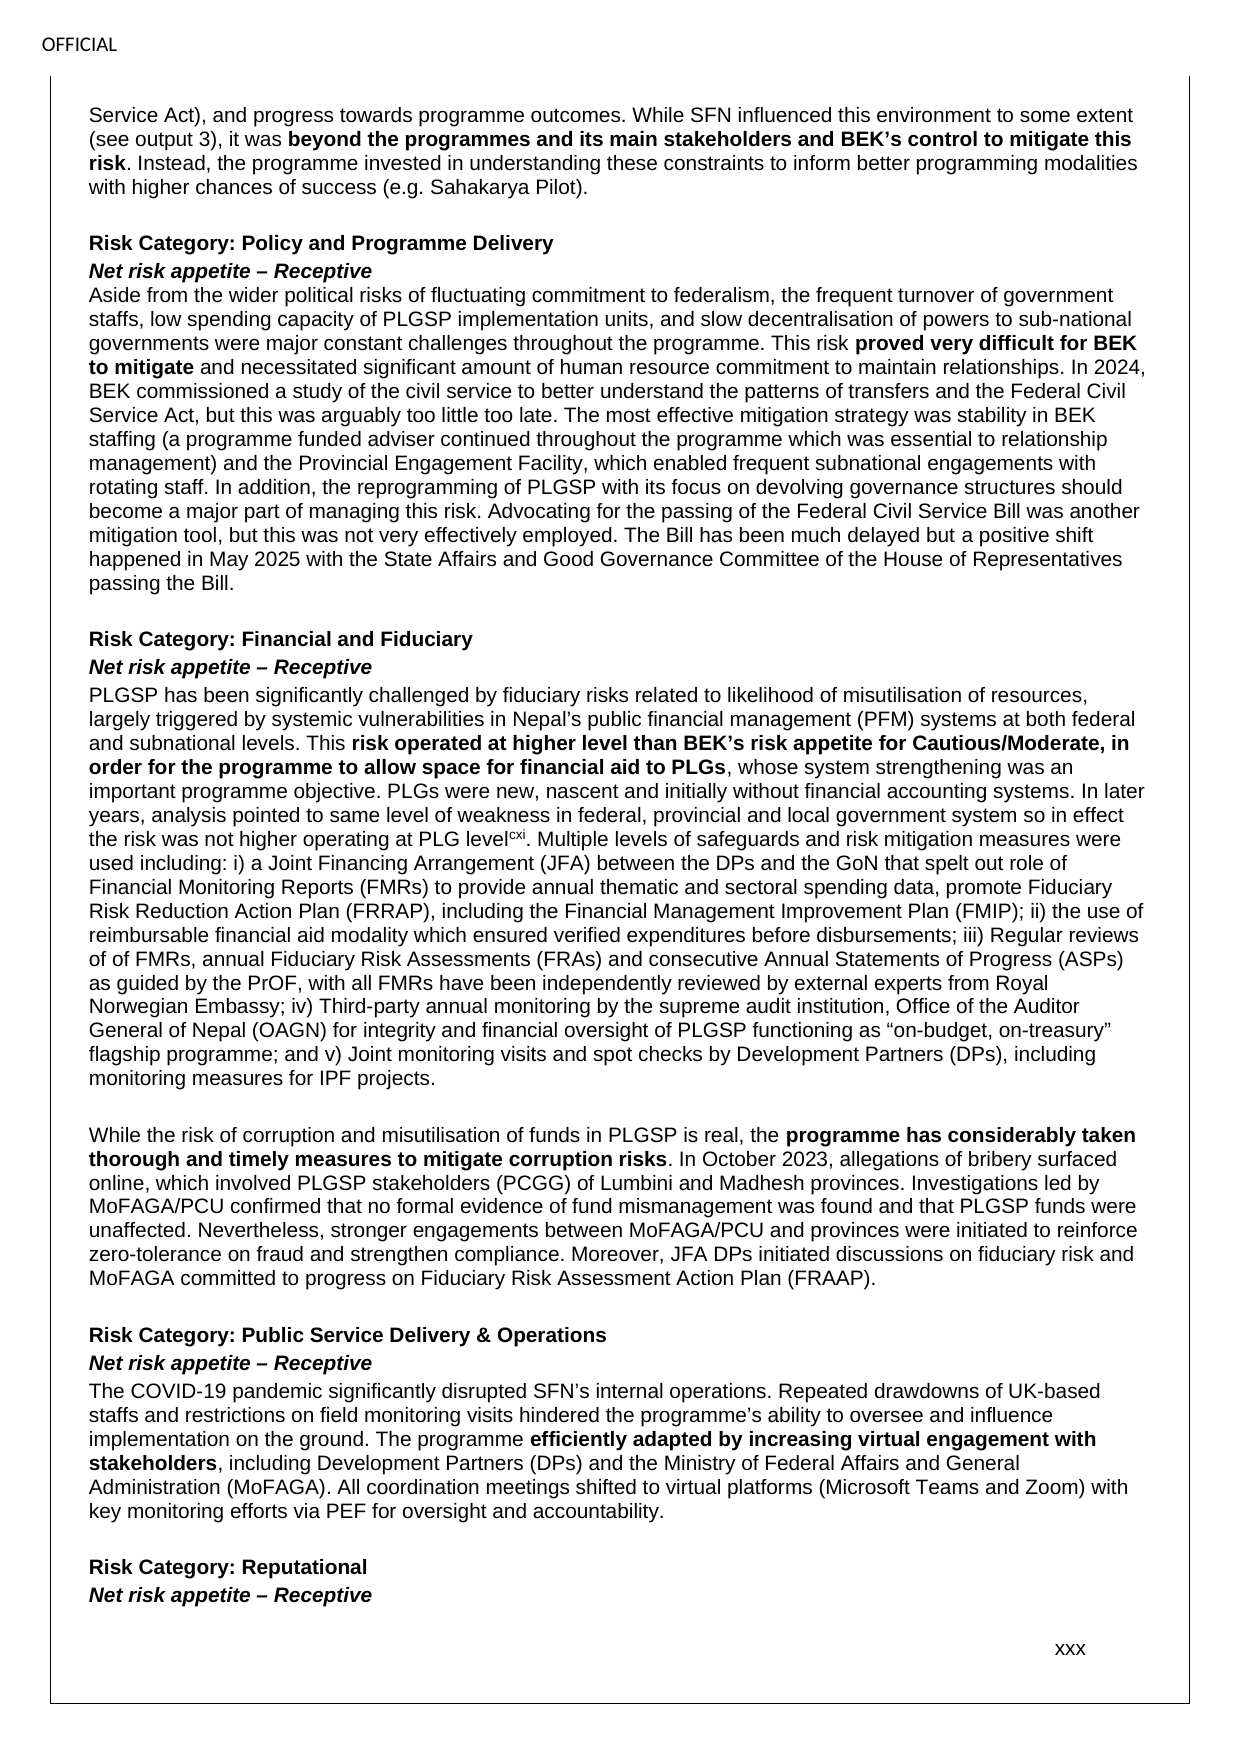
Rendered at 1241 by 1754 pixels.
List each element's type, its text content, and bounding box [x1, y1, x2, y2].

text Risk Category: Public Service Delivery & Operations [89, 1322, 1152, 1346]
text PLGSP has been significantly challenged by fiduciary risks related to likelihood of misutilisation of resources, largely triggered by systemic vulnerabilities in Nepal’s public financial management (PFM) systems at both federal and subnational levels. This risk operated at higher level than BEK’s risk appetite for Cautious/Moderate, in order for the programme to allow space for financial aid to PLGs, whose system strengthening was an important programme objective. PLGs were new, nascent and initially without financial accounting systems. In later years, analysis pointed to same level of weakness in federal, provincial and local government system so in effect the risk was not higher operating at PLG level. Multiple levels of safeguards and risk mitigation measures were used including: i) a Joint Financing Arrangement (JFA) between the DPs and the GoN that spelt out role of Financial Monitoring Reports (FMRs) to provide annual thematic and sectoral spending data, promote Fiduciary Risk Reduction Action Plan (FRRAP), including the Financial Management Improvement Plan (FMIP); ii) the use of reimbursable financial aid modality which ensured verified expenditures before disbursements; iii) Regular reviews of of FMRs, annual Fiduciary Risk Assessments (FRAs) and consecutive Annual Statements of Progress (ASPs) as guided by the PrOF, with all FMRs have been independently reviewed by external experts from Royal Norwegian Embassy; iv) Third-party annual monitoring by the supreme audit institution, Office of the Auditor General of Nepal (OAGN) for integrity and financial oversight of PLGSP functioning as “on-budget, on-treasury” flagship programme; and v) Joint monitoring visits and spot checks by Development Partners (DPs), including monitoring measures for IPF projects. [89, 683, 1152, 1090]
text Risk Category: Financial and Fiduciary [89, 627, 1152, 651]
text While the risk of corruption and misutilisation of funds in PLGSP is real, the programme has considerably taken thorough and timely measures to mitigate corruption risks. In October 2023, allegations of bribery surfaced online, which involved PLGSP stakeholders (PCGG) of Lumbini and Madhesh provinces. Investigations led by MoFAGA/PCU confirmed that no formal evidence of fund mismanagement was found and that PLGSP funds were unaffected. Nevertheless, stronger engagements between MoFAGA/PCU and provinces were initiated to reinforce zero-tolerance on fraud and strengthen compliance. Moreover, JFA DPs initiated discussions on fiduciary risk and MoFAGA committed to progress on Fiduciary Risk Assessment Action Plan (FRAAP). [89, 1122, 1152, 1290]
text Risk Category: Reputational [89, 1555, 1152, 1579]
text Net risk appetite – Receptive [89, 1583, 1152, 1607]
text Net risk appetite – Receptive [89, 1351, 1152, 1374]
text The COVID-19 pandemic significantly disrupted SFN’s internal operations. Repeated drawdowns of UK-based staffs and restrictions on field monitoring visits hindered the programme’s ability to oversee and influence implementation on the ground. The programme efficiently adapted by increasing virtual engagement with stakeholders, including Development Partners (DPs) and the Ministry of Federal Affairs and General Administration (MoFAGA). All coordination meetings shifted to virtual platforms (Microsoft Teams and Zoom) with key monitoring efforts via PEF for oversight and accountability. [89, 1379, 1152, 1522]
text Net risk appetite – Receptive [89, 655, 1152, 679]
text Net risk appetite – Receptive [89, 259, 1152, 283]
text Service Act), and progress towards programme outcomes. While SFN influenced this environment to some extent (see output 3), it was beyond the programmes and its main stakeholders and BEK’s control to mitigate this risk. Instead, the programme invested in understanding these constraints to inform better programming modalities with higher chances of success (e.g. Sahakarya Pilot). [89, 103, 1152, 198]
text Risk Category: Policy and Programme Delivery [89, 231, 1152, 255]
text Aside from the wider political risks of fluctuating commitment to federalism, the frequent turnover of government staffs, low spending capacity of PLGSP implementation units, and slow decentralisation of powers to sub-national governments were major constant challenges throughout the programme. This risk proved very difficult for BEK to mitigate and necessitated significant amount of human resource commitment to maintain relationships. In 2024, BEK commissioned a study of the civil service to better understand the patterns of transfers and the Federal Civil Service Act, but this was arguably too little too late. The most effective mitigation strategy was stability in BEK staffing (a programme funded adviser continued throughout the programme which was essential to relationship management) and the Provincial Engagement Facility, which enabled frequent subnational engagements with rotating staff. In addition, the reprogramming of PLGSP with its focus on devolving governance structures should become a major part of managing this risk. Advocating for the passing of the Federal Civil Service Bill was another mitigation tool, but this was not very effectively employed. The Bill has been much delayed but a positive shift happened in May 2025 with the State Affairs and Good Governance Committee of the House of Representatives passing the Bill. [89, 283, 1152, 594]
